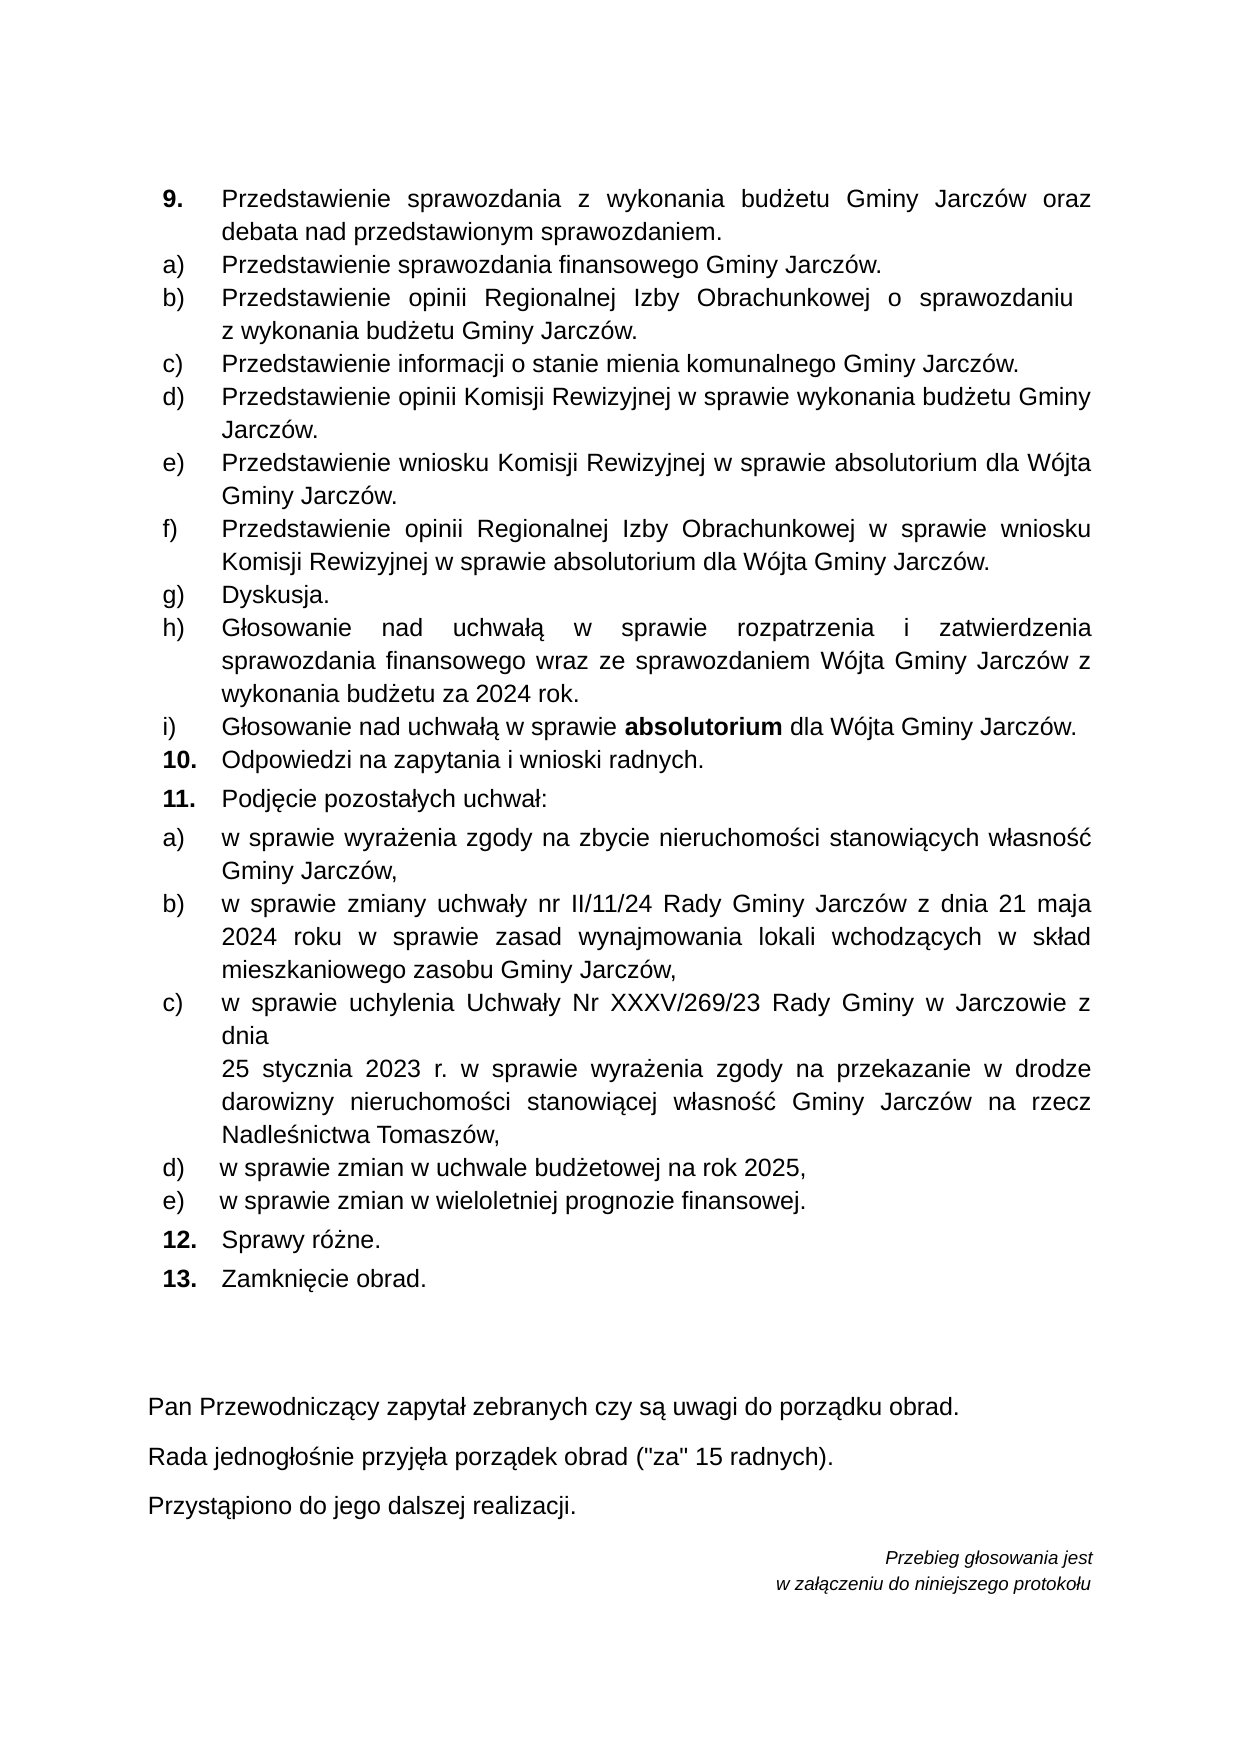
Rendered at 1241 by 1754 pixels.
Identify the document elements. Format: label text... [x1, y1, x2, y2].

list Głosowanie nad uchwałą w sprawie absolutorium dla Wójta Gminy Jarczów. [162, 712, 1093, 741]
text Pan Przewodniczący zapytał zebranych czy są uwagi do porządku obrad. [148, 1392, 1093, 1421]
text d) w sprawie zmian w uchwale budżetowej na rok 2025, [162, 1153, 1093, 1182]
list Dyskusja. [162, 580, 1093, 608]
list Przedstawienie wniosku Komisji Rewizyjnej w sprawie absolutorium dla Wójta Gminy Jarczów. [162, 448, 1093, 509]
list w sprawie zmiany uchwały nr II/11/24 Rady Gminy Jarczów z dnia 21 maja 2024 roku w sprawie zasad wynajmowania lokali wchodzących w skład mieszkaniowego zasobu Gminy Jarczów, [162, 889, 1093, 984]
list Zamknięcie obrad. [162, 1264, 1093, 1293]
list Przedstawienie opinii Regionalnej Izby Obrachunkowej w sprawie wniosku Komisji Rewizyjnej w sprawie absolutorium dla Wójta Gminy Jarczów. [162, 514, 1093, 576]
list w sprawie uchylenia Uchwały Nr XXXV/269/23 Rady Gminy w Jarczowie z dnia [162, 988, 1093, 1050]
list Głosowanie nad uchwałą w sprawie rozpatrzenia i zatwierdzenia sprawozdania finansowego wraz ze sprawozdaniem Wójta Gminy Jarczów z wykonania budżetu za 2024 rok. [162, 613, 1093, 708]
text Przystąpiono do jego dalszej realizacji. [148, 1491, 1093, 1520]
text 25 stycznia 2023 r. w sprawie wyrażenia zgody na przekazanie w drodze darowizny nieruchomości stanowiącej własność Gminy Jarczów na rzecz Nadleśnictwa Tomaszów, [221, 1054, 1093, 1149]
text Rada jednogłośnie przyjęła porządek obrad ("za" 15 radnych). [148, 1441, 1093, 1470]
list Podjęcie pozostałych uchwał: [162, 784, 1093, 813]
text Przebieg głosowania jest w załączeniu do niniejszego protokołu [148, 1541, 1093, 1594]
text e) w sprawie zmian w wieloletniej prognozie finansowej. [162, 1186, 1093, 1215]
list Sprawy różne. [162, 1225, 1093, 1254]
list w sprawie wyrażenia zgody na zbycie nieruchomości stanowiących własność Gminy Jarczów, [162, 823, 1093, 884]
list Przedstawienie sprawozdania finansowego Gminy Jarczów. [162, 249, 1093, 278]
list Przedstawienie sprawozdania z wykonania budżetu Gminy Jarczów oraz debata nad przedstawionym sprawozdaniem. [162, 183, 1093, 245]
list Przedstawienie informacji o stanie mienia komunalnego Gminy Jarczów. [162, 349, 1093, 377]
list Przedstawienie opinii Komisji Rewizyjnej w sprawie wykonania budżetu Gminy Jarczów. [162, 382, 1093, 443]
list Przedstawienie opinii Regionalnej Izby Obrachunkowej o sprawozdaniu z wykonania budżetu Gminy Jarczów. [162, 283, 1093, 344]
list Odpowiedzi na zapytania i wnioski radnych. [162, 745, 1093, 774]
